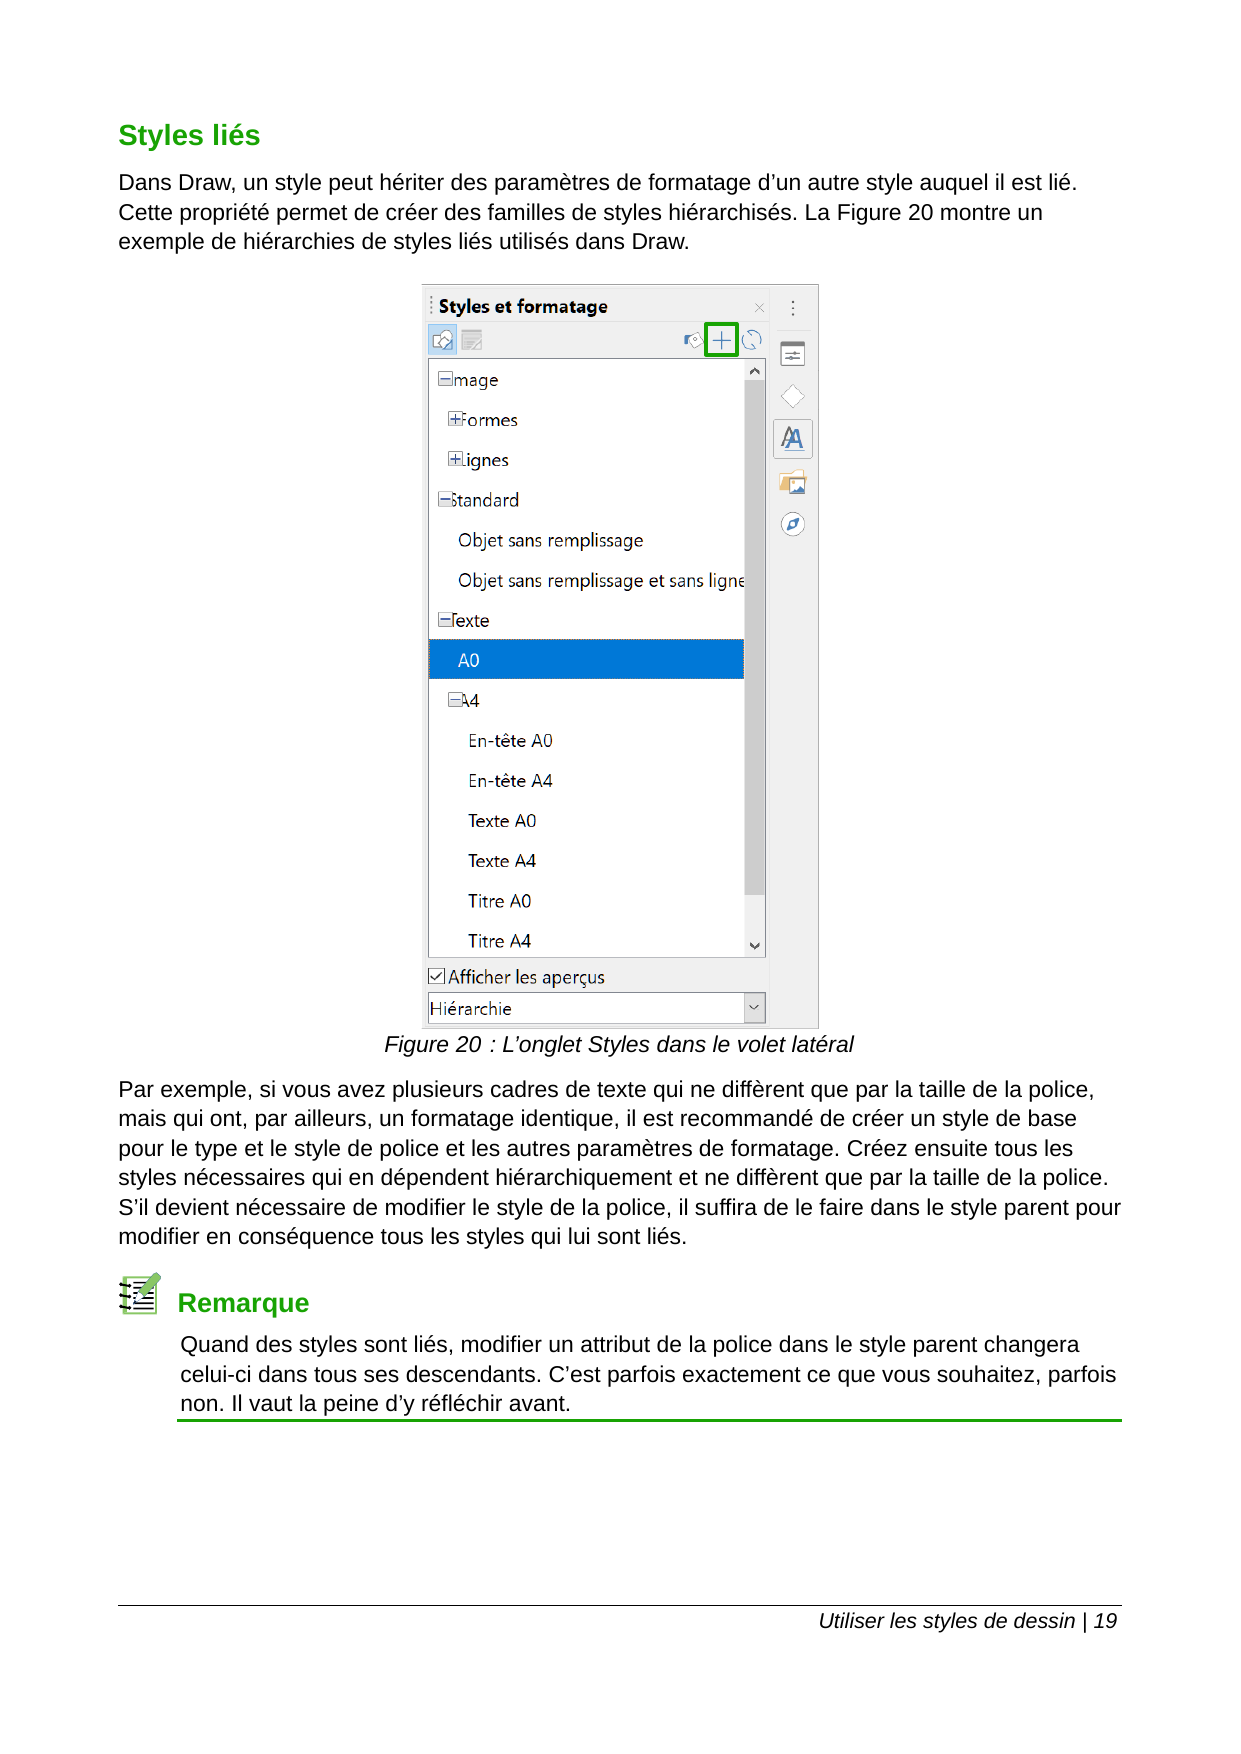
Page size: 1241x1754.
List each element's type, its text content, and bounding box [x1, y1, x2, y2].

text Figure 20 : L’onglet Styles dans le volet latéral [118, 1028, 1122, 1058]
text Dans Draw, un style peut hériter des paramètres de formatage d’un autre style auquel il est lié. Cette propriété permet de créer des familles de styles hiérarchisés. La Figure 20 montre un exemple de hiérarchies de styles liés utilisés dans Draw. [118, 166, 1122, 255]
list Remarque [118, 1271, 1122, 1318]
subtitle Styles liés [118, 118, 1122, 152]
text Par exemple, si vous avez plusieurs cadres de texte qui ne diffèrent que par la taille de la police, mais qui ont, par ailleurs, un formatage identique, il est recommandé de créer un style de base pour le type et le style de police et les autres paramètres de formatage. Créez ensuite tous les styles nécessaires qui en dépendent hiérarchiquement et ne diffèrent que par la taille de la police. S’il devient nécessaire de modifier le style de la police, il suffira de le faire dans le style parent pour modifier en conséquence tous les styles qui lui sont liés. [118, 1072, 1122, 1249]
text Quand des styles sont liés, modifier un attribut de la police dans le style parent changera celui-ci dans tous ses descendants. C’est parfois exactement ce que vous souhaitez, parfois non. Il vaut la peine d’y réfléchir avant. [177, 1325, 1122, 1419]
